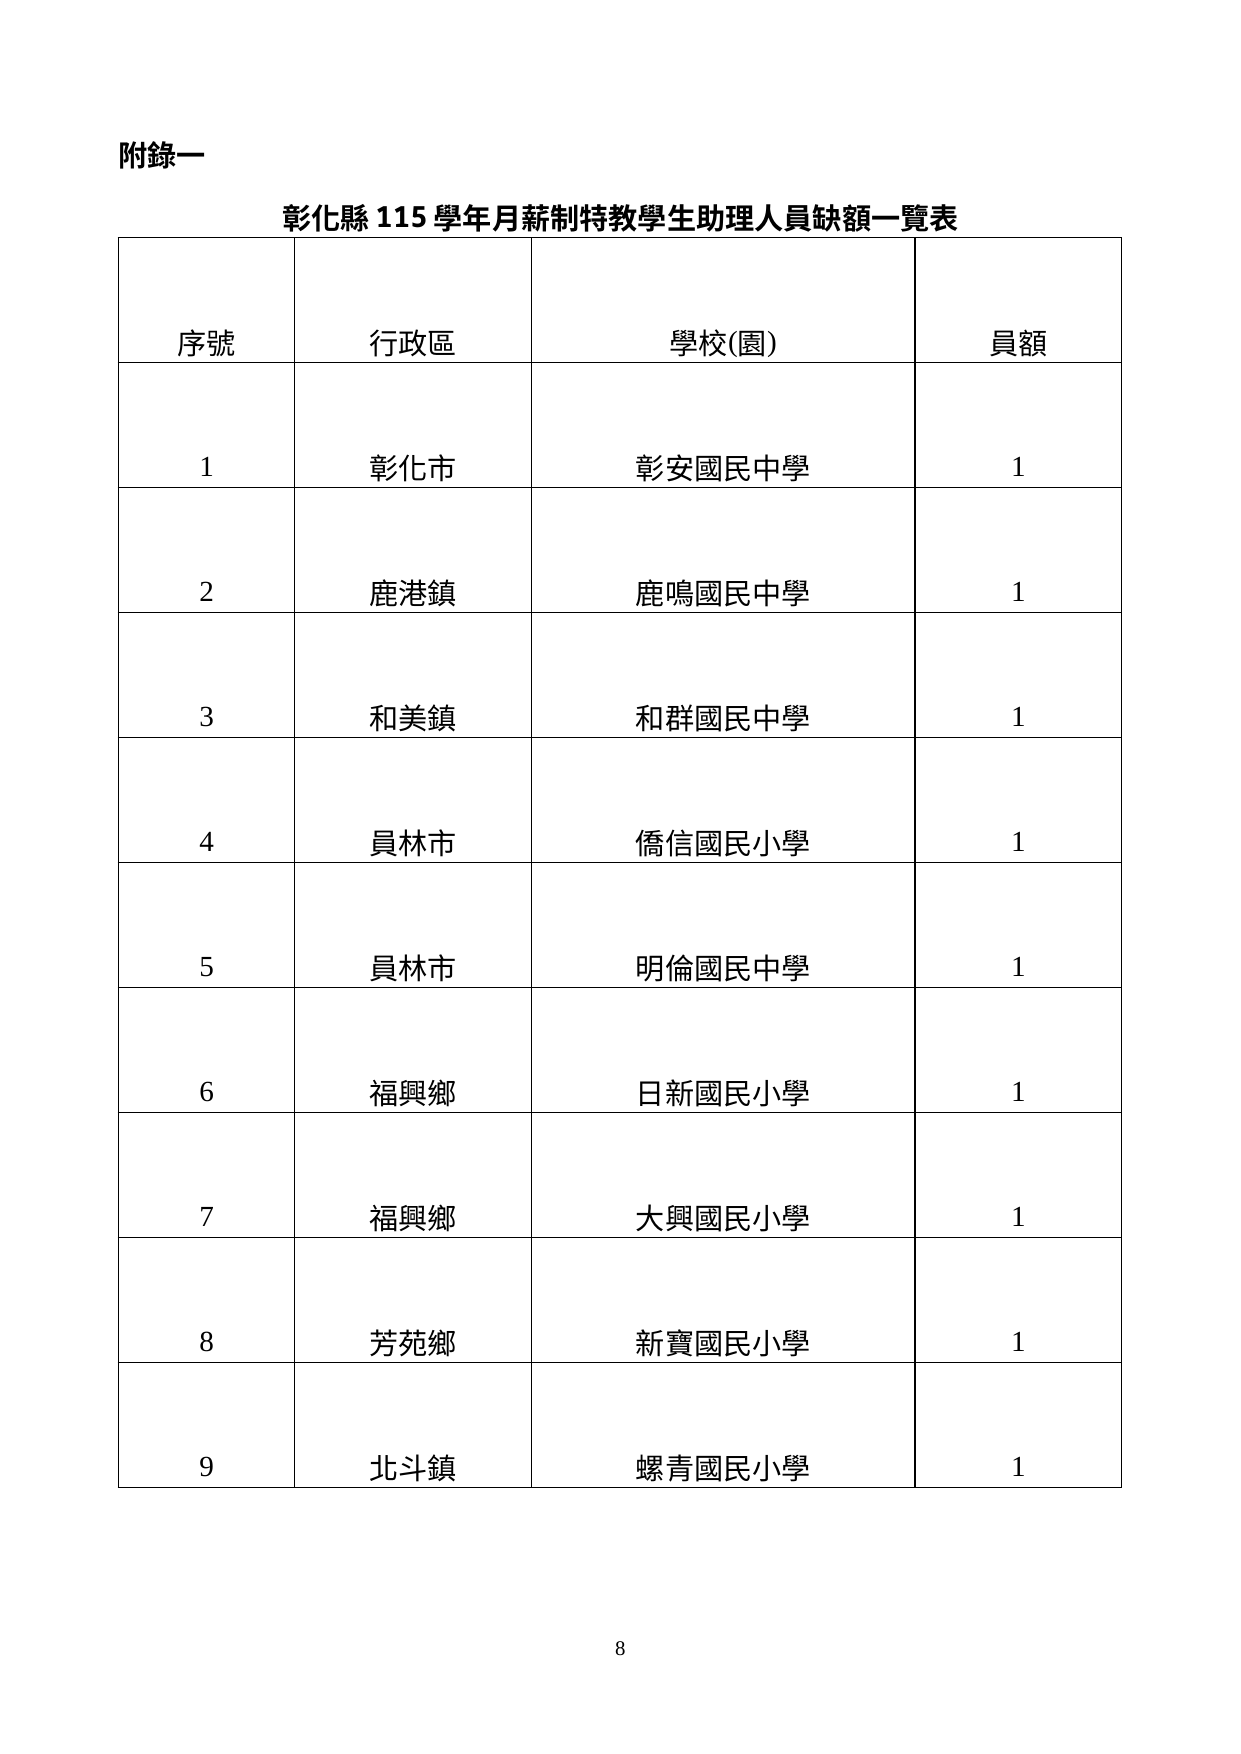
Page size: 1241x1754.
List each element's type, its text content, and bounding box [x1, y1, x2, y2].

table_cell 1 [916, 613, 1121, 737]
table_cell 1 [119, 363, 294, 487]
table_cell 福興鄉 [295, 1113, 531, 1237]
table_cell 2 [119, 488, 294, 612]
table_cell 僑信國民小學 [532, 738, 914, 862]
table_cell 新寶國民小學 [532, 1238, 914, 1362]
table_cell 日新國民小學 [532, 988, 914, 1112]
table_header 行政區 [295, 238, 531, 362]
table_cell 明倫國民中學 [532, 863, 914, 987]
table_cell 9 [119, 1363, 294, 1487]
table_cell 彰安國民中學 [532, 363, 914, 487]
table_cell 1 [916, 988, 1121, 1112]
table_cell 1 [916, 1363, 1121, 1487]
table_cell 員林市 [295, 738, 531, 862]
table_cell 5 [119, 863, 294, 987]
table_cell 8 [119, 1238, 294, 1362]
table_cell 螺青國民小學 [532, 1363, 914, 1487]
table_cell 鹿港鎮 [295, 488, 531, 612]
table_cell 1 [916, 1113, 1121, 1237]
table_cell 6 [119, 988, 294, 1112]
table_header 學校(園) [532, 238, 914, 362]
table_cell 1 [916, 738, 1121, 862]
table_cell 7 [119, 1113, 294, 1237]
table_cell 芳苑鄉 [295, 1238, 531, 1362]
table_cell 員林市 [295, 863, 531, 987]
table_cell 大興國民小學 [532, 1113, 914, 1237]
table_cell 北斗鎮 [295, 1363, 531, 1487]
table_cell 1 [916, 488, 1121, 612]
table_cell 鹿鳴國民中學 [532, 488, 914, 612]
table_cell 1 [916, 363, 1121, 487]
table_cell 彰化市 [295, 363, 531, 487]
table_cell 4 [119, 738, 294, 862]
table_cell 福興鄉 [295, 988, 531, 1112]
table_header 員額 [916, 238, 1121, 362]
text 彰化縣115學年月薪制特教學生助理人員缺額一覽表 [118, 175, 1122, 237]
text 附錄一 [118, 112, 1122, 175]
table_header 序號 [119, 238, 294, 362]
table_cell 和美鎮 [295, 613, 531, 737]
table_cell 3 [119, 613, 294, 737]
table_cell 1 [916, 1238, 1121, 1362]
table_cell 1 [916, 863, 1121, 987]
table_cell 和群國民中學 [532, 613, 914, 737]
